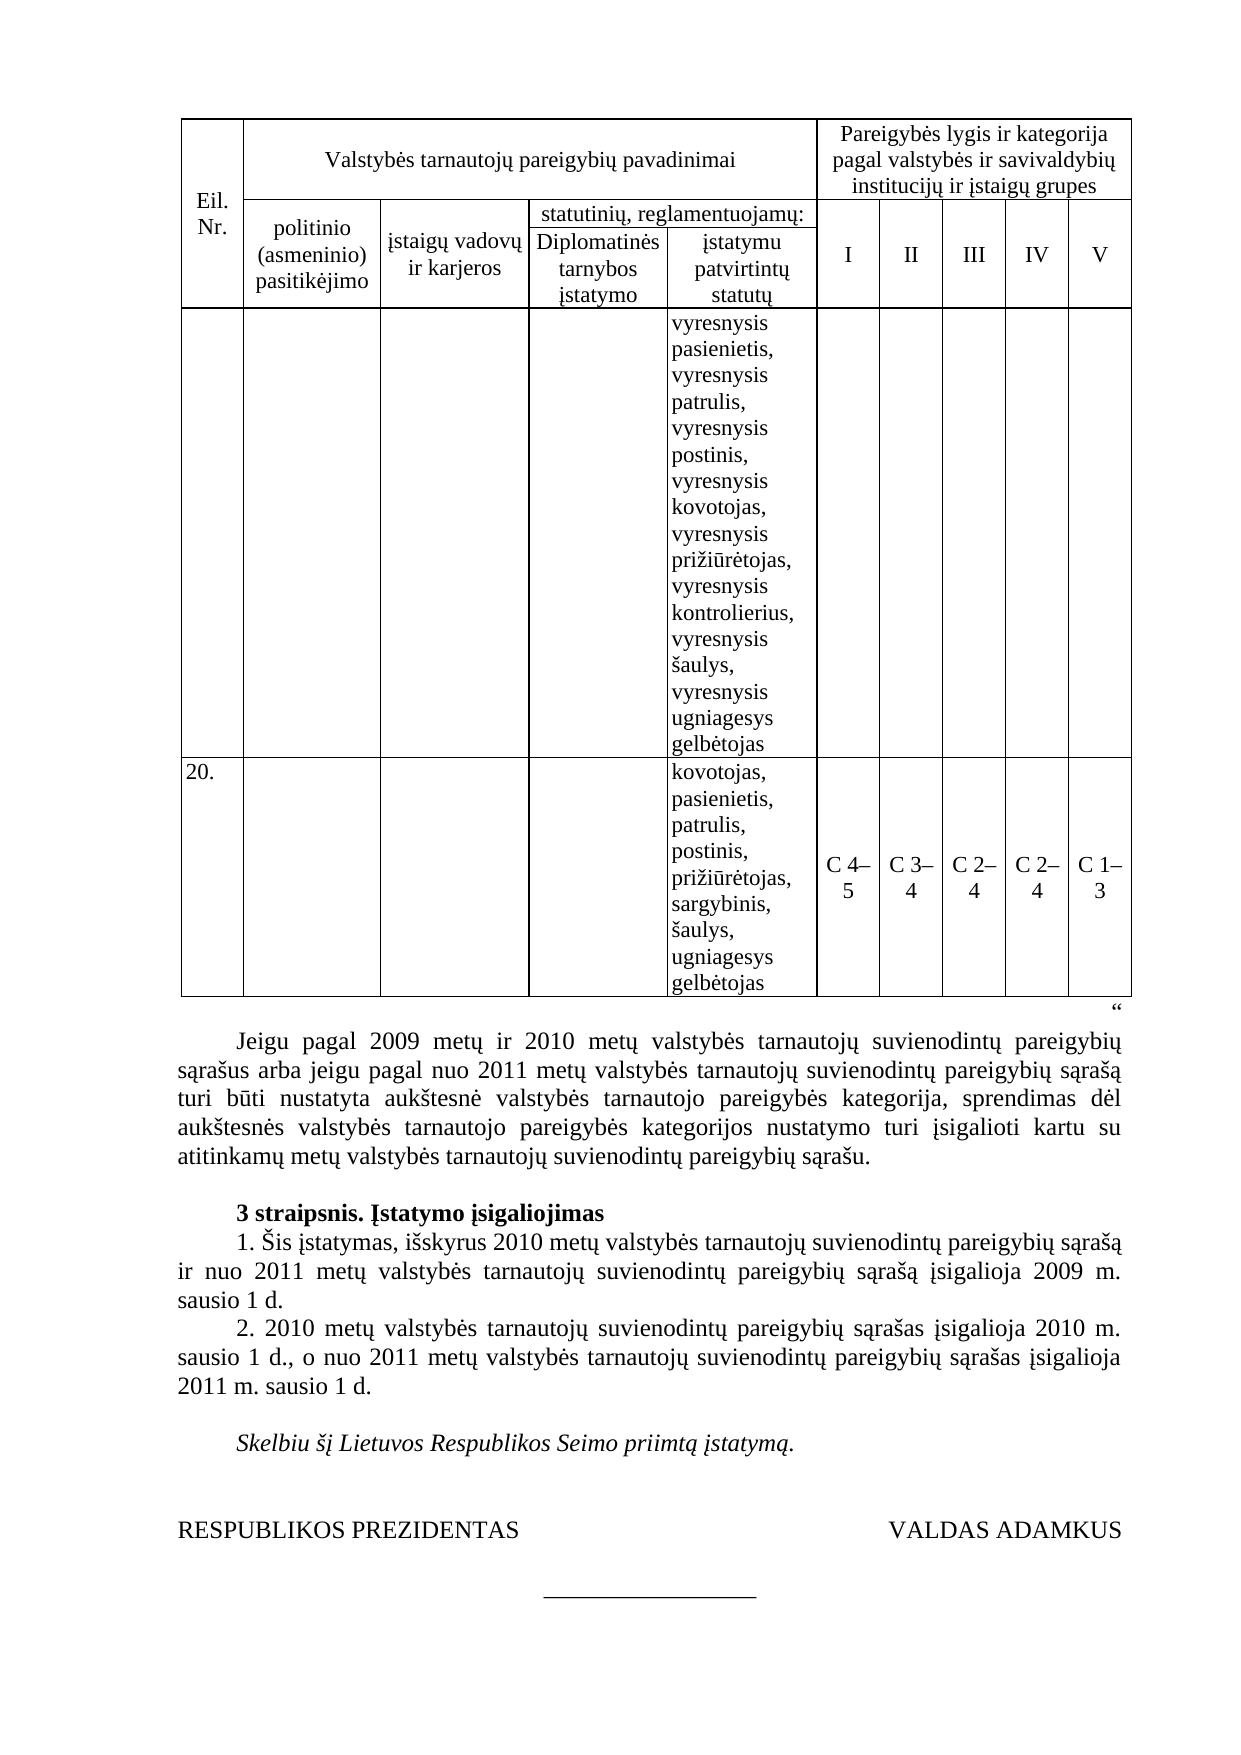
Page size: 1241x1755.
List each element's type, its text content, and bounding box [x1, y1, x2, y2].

table_cell [182, 309, 243, 757]
table_header Valstybės tarnautojų pareigybių pavadinimai [244, 120, 816, 199]
table_cell [530, 758, 667, 996]
table_cell 20. [182, 758, 243, 996]
text RESPUBLIKOS PREZIDENTAS VALDAS ADAMKUS [177, 1515, 1122, 1543]
table_cell [1069, 309, 1131, 757]
text “ [177, 997, 1122, 1026]
table_cell politinio (asmeninio) pasitikėjimo [244, 200, 380, 307]
table_cell [244, 758, 380, 996]
table_cell įstaigų vadovų ir karjeros [381, 200, 528, 307]
table_cell statutinių, reglamentuojamų: [530, 200, 816, 227]
table_cell IV [1006, 200, 1068, 307]
table_cell [244, 309, 380, 757]
table_cell C 1–3 [1069, 758, 1131, 996]
table_cell [943, 309, 1005, 757]
text _________________ [177, 1572, 1122, 1601]
table_cell C 3–4 [880, 758, 942, 996]
table_cell [381, 309, 528, 757]
table_cell C 4–5 [818, 758, 879, 996]
table_cell II [880, 200, 942, 307]
table_header Eil. Nr. [182, 120, 243, 307]
table_cell Diplomatinės tarnybos įstatymo [530, 228, 667, 307]
table_cell [381, 758, 528, 996]
table_cell C 2–4 [943, 758, 1005, 996]
table_cell III [943, 200, 1005, 307]
text 1. Šis įstatymas, išskyrus 2010 metų valstybės tarnautojų suvienodintų pareigybių sąrašą ir nuo 2011 metų valstybės tarnautojų suvienodintų pareigybių sąrašą įsigalioja 2009 m. sausio 1 d. [177, 1227, 1122, 1313]
text 2. 2010 metų valstybės tarnautojų suvienodintų pareigybių sąrašas įsigalioja 2010 m. sausio 1 d., o nuo 2011 metų valstybės tarnautojų suvienodintų pareigybių sąrašas įsigalioja 2011 m. sausio 1 d. [177, 1313, 1122, 1400]
text Skelbiu šį Lietuvos Respublikos Seimo priimtą įstatymą. [177, 1428, 1122, 1457]
table_cell vyresnysis pasienietis, vyresnysis patrulis, vyresnysis postinis, vyresnysis kovotojas, vyresnysis prižiūrėtojas, vyresnysis kontrolierius, vyresnysis šaulys, vyresnysis ugniagesys gelbėtojas [668, 309, 816, 757]
text Jeigu pagal 2009 metų ir 2010 metų valstybės tarnautojų suvienodintų pareigybių sąrašus arba jeigu pagal nuo 2011 metų valstybės tarnautojų suvienodintų pareigybių sąrašą turi būti nustatyta aukštesnė valstybės tarnautojo pareigybės kategorija, sprendimas dėl aukštesnės valstybės tarnautojo pareigybės kategorijos nustatymo turi įsigalioti kartu su atitinkamų metų valstybės tarnautojų suvienodintų pareigybių sąrašu. [177, 1026, 1122, 1170]
table_cell I [818, 200, 879, 307]
table_cell [880, 309, 942, 757]
table_cell įstatymu patvirtintų statutų [668, 228, 816, 307]
table_cell kovotojas, pasienietis, patrulis, postinis, prižiūrėtojas, sargybinis, šaulys, ugniagesys gelbėtojas [668, 758, 816, 996]
table_cell [530, 309, 667, 757]
table_cell [818, 309, 879, 757]
table_cell V [1069, 200, 1131, 307]
table_header Pareigybės lygis ir kategorija pagal valstybės ir savivaldybių institucijų ir įstaigų grupes [818, 120, 1131, 199]
text 3 straipsnis. Įstatymo įsigaliojimas [177, 1198, 1122, 1227]
table_cell [1006, 309, 1068, 757]
table_cell C 2–4 [1006, 758, 1068, 996]
